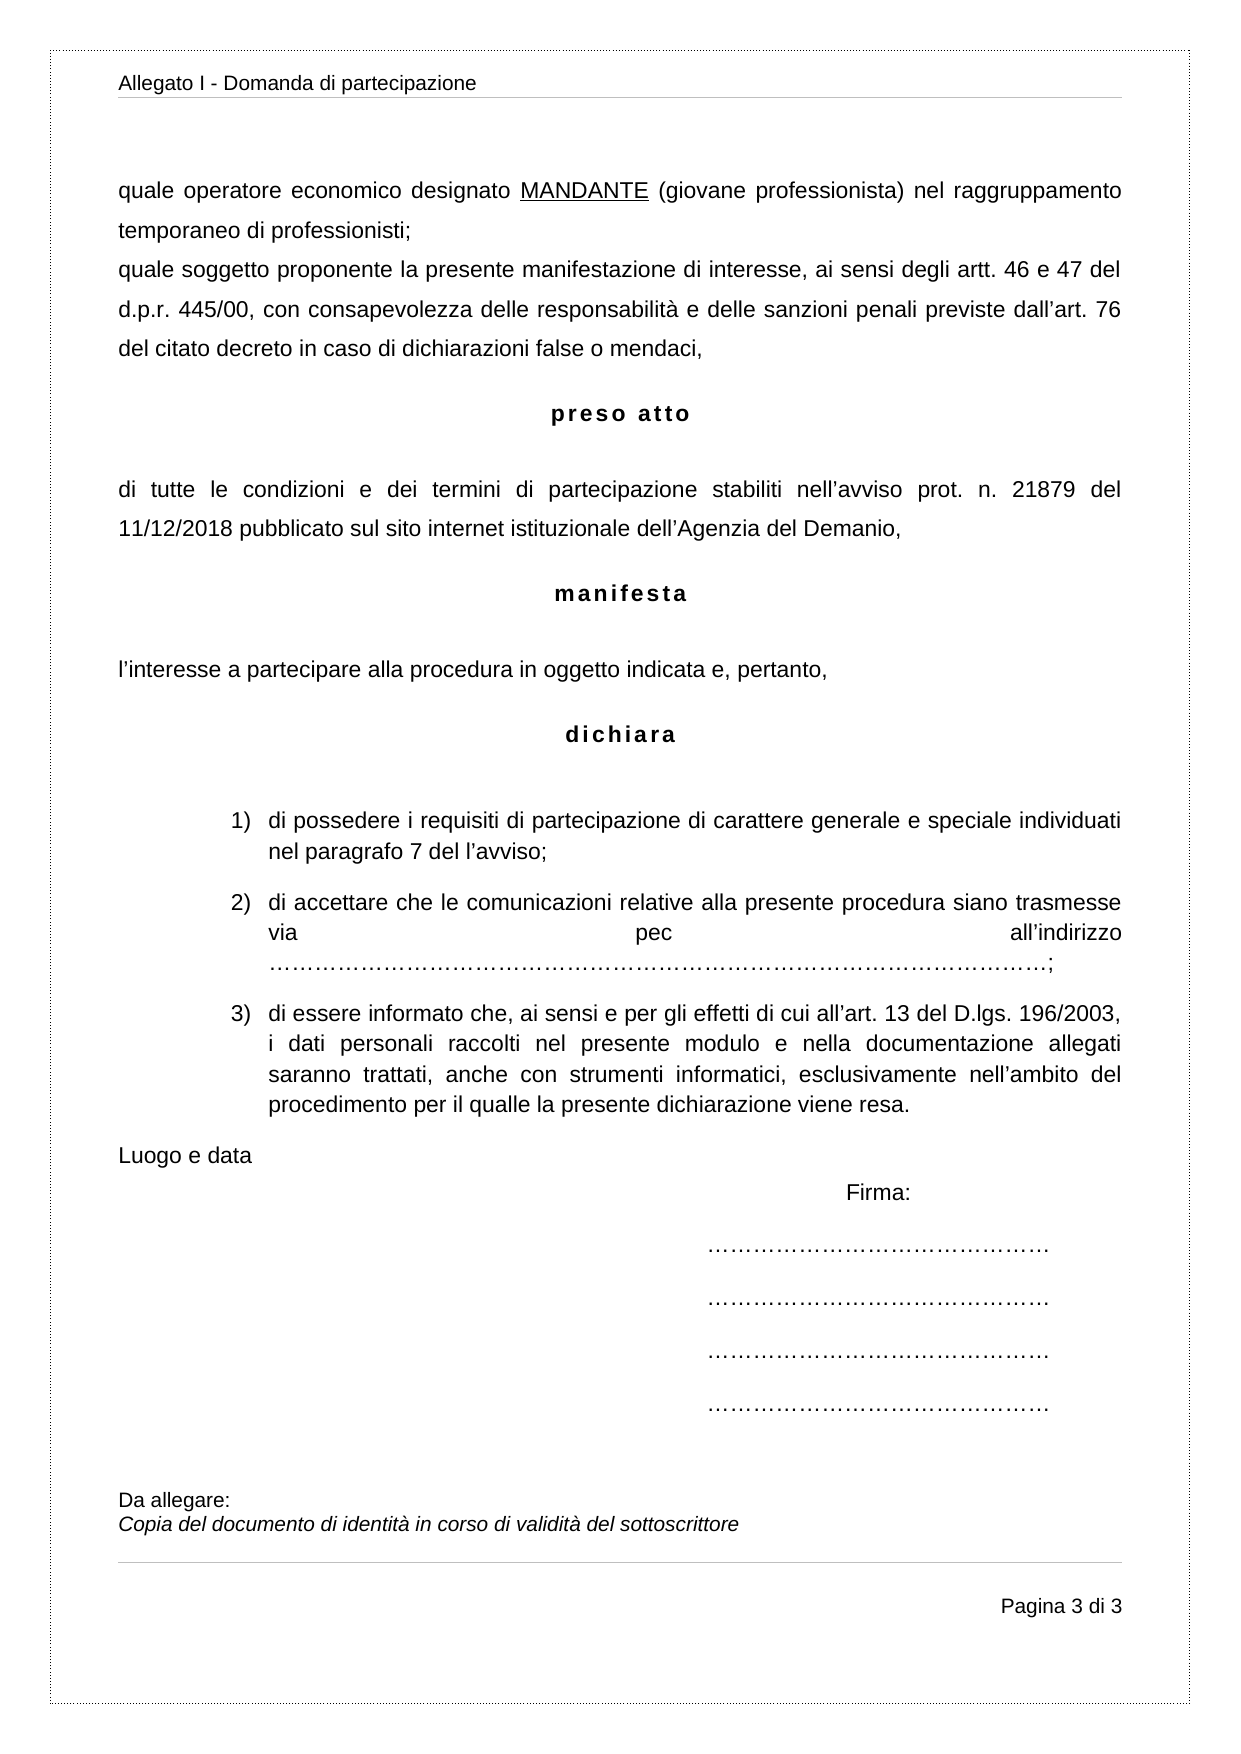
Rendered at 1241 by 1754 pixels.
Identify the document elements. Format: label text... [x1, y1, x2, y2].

list di accettare che le comunicazioni relative alla presente procedura siano trasmesse via pec all’indirizzo …………………………………………………………………………………………; [231, 889, 1122, 976]
text ……………………………………… [561, 1284, 1122, 1310]
text preso atto [118, 399, 1122, 426]
text Luogo e data [118, 1142, 1122, 1168]
text manifesta [118, 580, 1122, 606]
text quale operatore economico designato MANDANTE (giovane professionista) nel raggruppamento temporaneo di professionisti; [118, 177, 1122, 243]
text dichiara [118, 721, 1122, 747]
text Firma: [561, 1179, 1122, 1205]
text quale soggetto proponente la presente manifestazione di interesse, ai sensi degli artt. 46 e 47 del d.p.r. 445/00, con consapevolezza delle responsabilità e delle sanzioni penali previste dall’art. 76 del citato decreto in caso di dichiarazioni false o mendaci, [118, 256, 1122, 361]
text Copia del documento di identità in corso di validità del sottoscrittore [118, 1512, 1122, 1536]
text Da allegare: [118, 1488, 1122, 1512]
text ……………………………………… [561, 1337, 1122, 1363]
list di possedere i requisiti di partecipazione di carattere generale e speciale individuati nel paragrafo 7 del l’avviso; [231, 807, 1122, 864]
list di essere informato che, ai sensi e per gli effetti di cui all’art. 13 del D.lgs. 196/2003, i dati personali raccolti nel presente modulo e nella documentazione allegati saranno trattati, anche con strumenti informatici, esclusivamente nell’ambito del procedimento per il qualle la presente dichiarazione viene resa. [231, 1000, 1122, 1117]
text di tutte le condizioni e dei termini di partecipazione stabiliti nell’avviso prot. n. 21879 del 11/12/2018 pubblicato sul sito internet istituzionale dell’Agenzia del Demanio, [118, 476, 1122, 542]
text l’interesse a partecipare alla procedura in oggetto indicata e, pertanto, [118, 656, 1122, 683]
text ……………………………………… [561, 1231, 1122, 1258]
text ……………………………………… [561, 1389, 1122, 1416]
